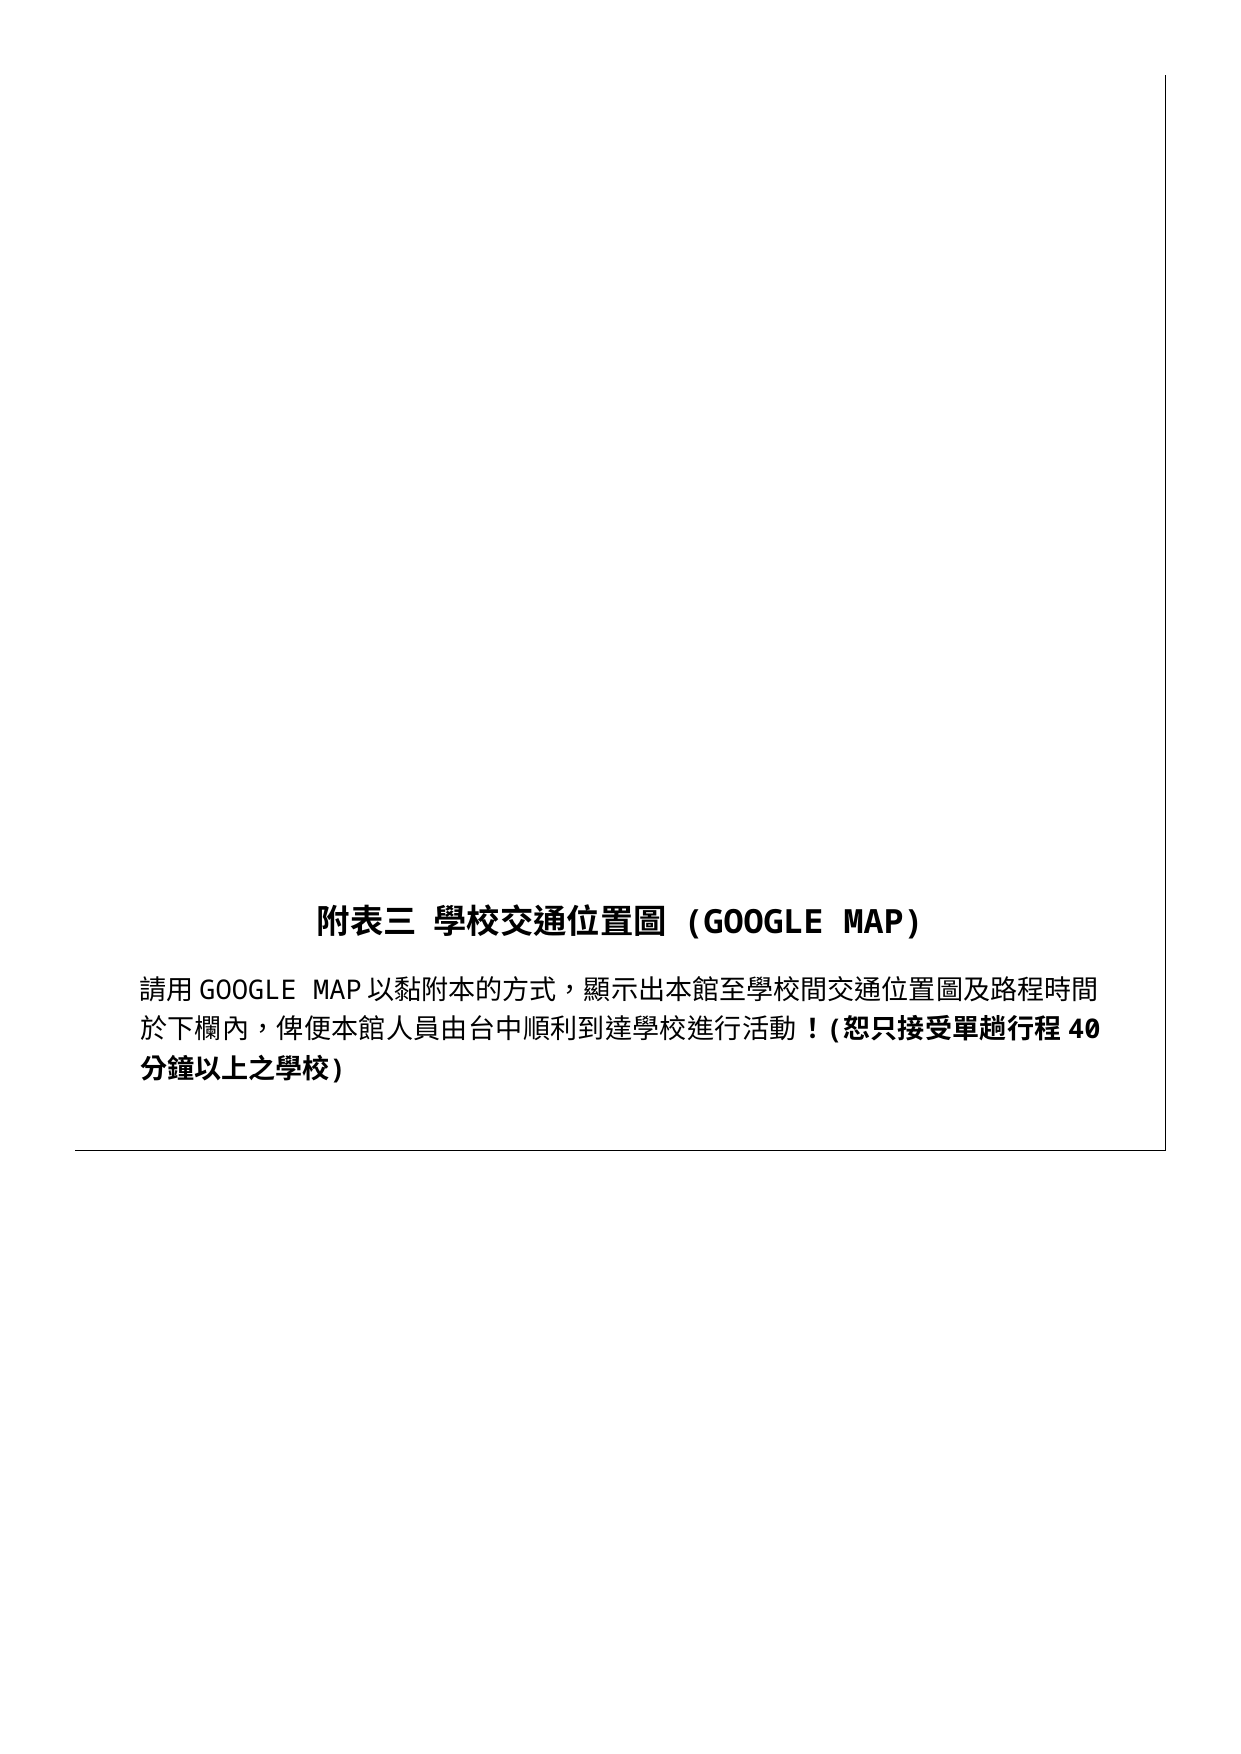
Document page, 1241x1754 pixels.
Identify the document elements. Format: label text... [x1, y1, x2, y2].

text 請用GOOGLE MAP以黏附本的方式，顯示出本館至學校間交通位置圖及路程時間於下欄內，俾便本館人員由台中順利到達學校進行活動！(恕只接受單趟行程40分鐘以上之學校) [75, 903, 1165, 1150]
text 附表三 學校交通位置圖 (GOOGLE MAP) [75, 830, 1165, 903]
